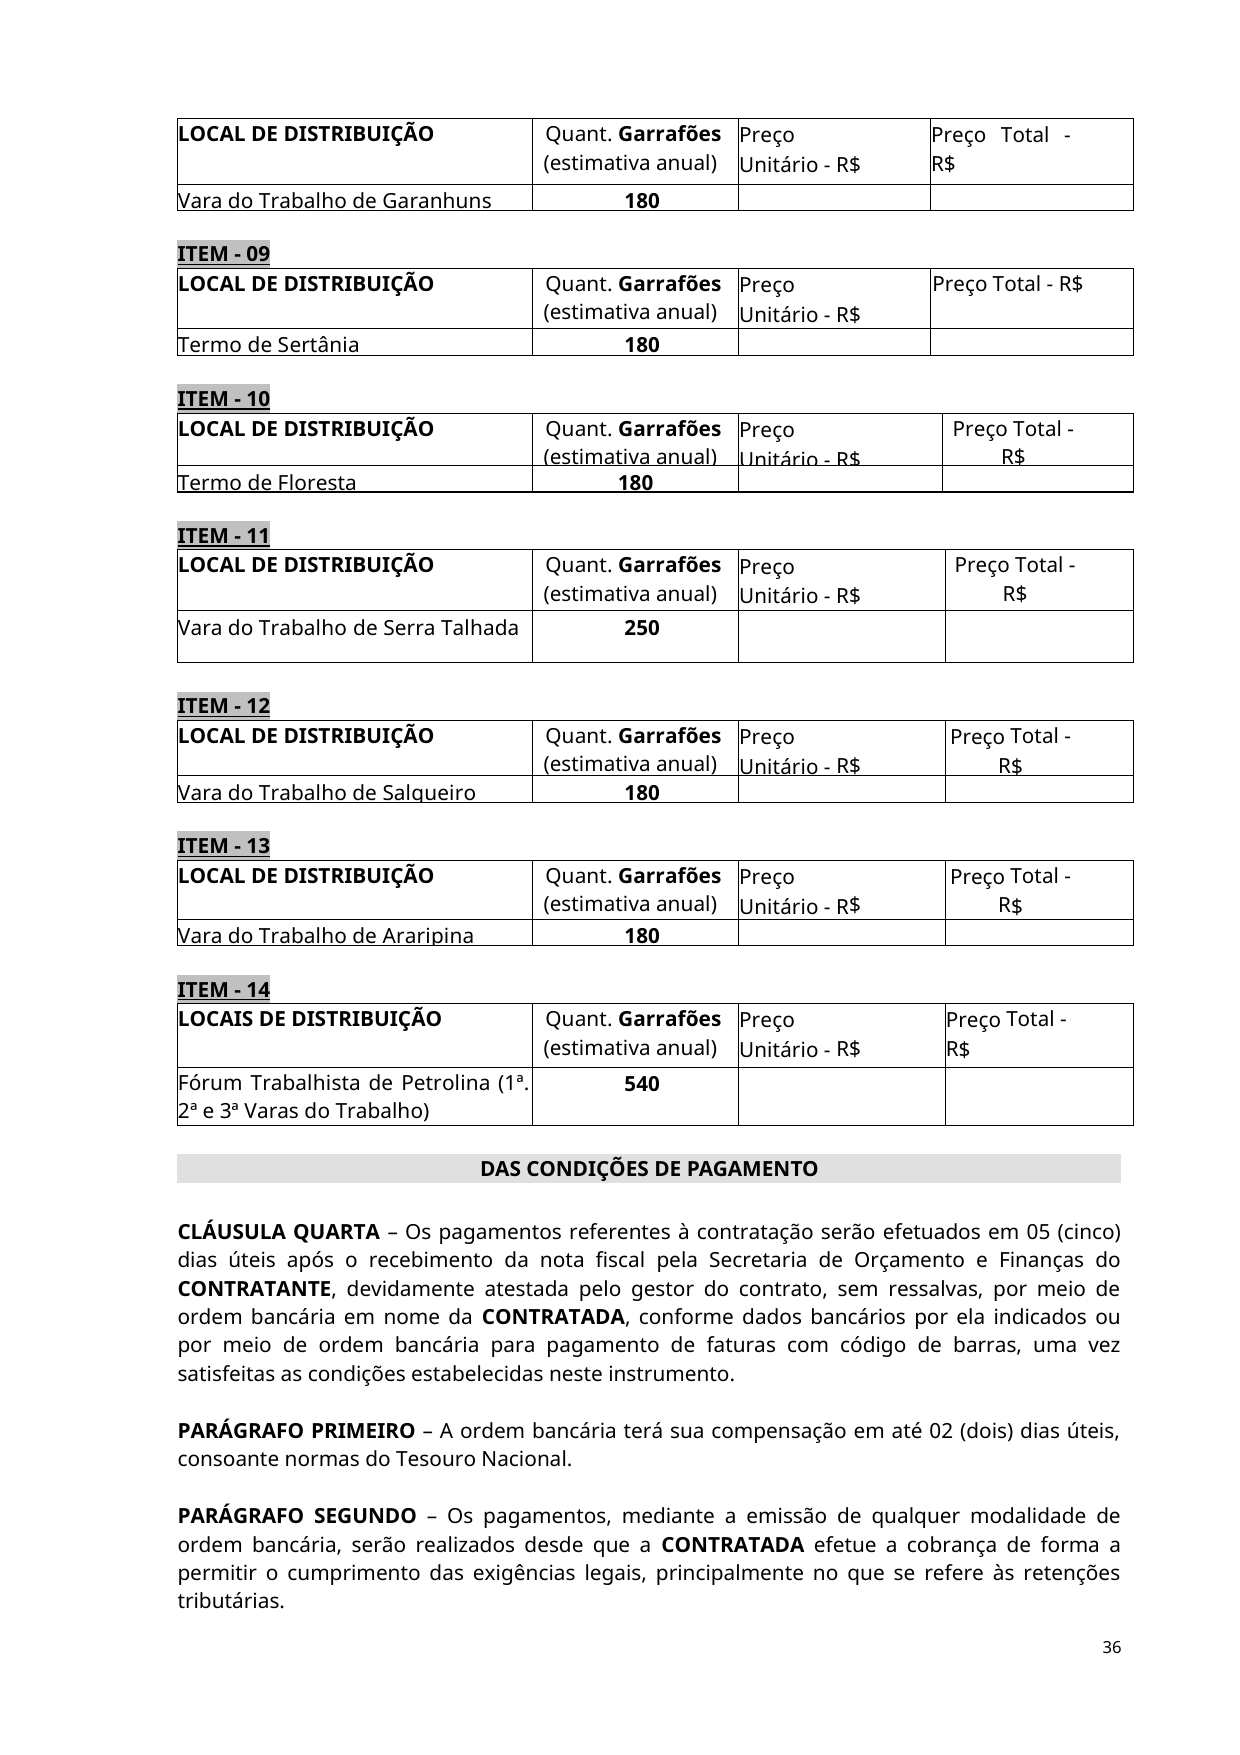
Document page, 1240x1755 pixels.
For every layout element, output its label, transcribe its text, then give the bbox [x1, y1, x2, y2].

table_header Preço Unitário - R$ [739, 119, 930, 184]
table_cell 540 [533, 1068, 738, 1125]
table_cell Vara do Trabalho de Salgueiro [178, 776, 532, 802]
table_header Preço Total - R$ [943, 414, 1133, 465]
table_header LOCAIS DE DISTRIBUIÇÃO [178, 1004, 532, 1067]
table_cell Vara do Trabalho de Garanhuns [178, 185, 532, 210]
table_header Preço Total - R$ [946, 550, 1133, 610]
table_header Quant. Garrafões (estimativa anual) [533, 119, 738, 184]
table_header Quant. Garrafões (estimativa anual) [533, 861, 738, 919]
table_cell [946, 920, 1133, 945]
table_cell 180 [533, 466, 738, 491]
table_cell Vara do Trabalho de Serra Talhada [178, 611, 532, 662]
table_cell Termo de Sertânia [178, 329, 532, 355]
table_header Preço Unitário - R$ [739, 1004, 945, 1067]
table_header LOCAL DE DISTRIBUIÇÃO [178, 721, 532, 775]
table_cell [739, 1068, 945, 1125]
table_cell Vara do Trabalho de Araripina [178, 920, 532, 945]
table_header LOCAL DE DISTRIBUIÇÃO [178, 269, 532, 328]
table_cell [739, 611, 945, 662]
table_header Preço Unitário - R$ [739, 269, 930, 328]
text ITEM - 12 [177, 692, 1121, 720]
table_cell 180 [533, 185, 738, 210]
table_cell [943, 466, 1133, 491]
table_cell [739, 920, 945, 945]
table_cell 180 [533, 329, 738, 355]
table_cell Termo de Floresta [178, 466, 532, 491]
table_cell [739, 329, 930, 355]
table_cell 250 [533, 611, 738, 662]
text ITEM - 11 [177, 521, 1121, 549]
text ITEM - 10 [177, 384, 1121, 413]
table_cell [931, 329, 1133, 355]
text CLÁUSULA QUARTA – Os pagamentos referentes à contratação serão efetuados em 05 (cinco) dias úteis após o recebimento da nota fiscal pela Secretaria de Orçamento e Finanças do CONTRATANTE, devidamente atestada pelo gestor do contrato, sem ressalvas, por meio de ordem bancária em nome da CONTRATADA, conforme dados bancários por ela indicados ou por meio de ordem bancária para pagamento de faturas com código de barras, uma vez satisfeitas as condições estabelecidas neste instrumento. [177, 1217, 1121, 1387]
table_cell [946, 1068, 1133, 1125]
table_cell 180 [533, 920, 738, 945]
text PARÁGRAFO SEGUNDO – Os pagamentos, mediante a emissão de qualquer modalidade de ordem bancária, serão realizados desde que a CONTRATADA efetue a cobrança de forma a permitir o cumprimento das exigências legais, principalmente no que se refere às retenções tributárias. [177, 1501, 1121, 1615]
table_header Quant. Garrafões (estimativa anual) [533, 721, 738, 775]
text ITEM - 14 [177, 975, 1121, 1003]
text ITEM - 09 [177, 239, 1121, 268]
table_cell [739, 185, 930, 210]
text PARÁGRAFO PRIMEIRO – A ordem bancária terá sua compensação em até 02 (dois) dias úteis, consoante normas do Tesouro Nacional. [177, 1416, 1121, 1473]
table_header Preço Total - R$ [931, 119, 1133, 184]
table_header Quant. Garrafões (estimativa anual) [533, 550, 738, 610]
subtitle DAS CONDIÇÕES DE PAGAMENTO [177, 1154, 1121, 1183]
text ITEM - 13 [177, 831, 1121, 860]
table_cell 180 [533, 776, 738, 802]
table_cell [739, 466, 942, 491]
table_cell [739, 776, 945, 802]
table_cell [946, 776, 1133, 802]
table_cell [946, 611, 1133, 662]
table_cell [931, 185, 1133, 210]
table_header LOCAL DE DISTRIBUIÇÃO [178, 550, 532, 610]
table_header Preço Total - R$ [931, 269, 1133, 328]
table_header Quant. Garrafões (estimativa anual) [533, 269, 738, 328]
table_header LOCAL DE DISTRIBUIÇÃO [178, 119, 532, 184]
table_header Preço Unitário - R$ [739, 414, 942, 465]
table_header LOCAL DE DISTRIBUIÇÃO [178, 861, 532, 919]
table_header Preço Unitário - R$ [739, 861, 945, 919]
table_header Preço Total - R$ [946, 1004, 1133, 1067]
table_header Preço Unitário - R$ [739, 550, 945, 610]
table_header LOCAL DE DISTRIBUIÇÃO [178, 414, 532, 465]
table_header Preço Total - R$ [946, 861, 1133, 919]
table_header Preço Total - R$ [946, 721, 1133, 775]
table_cell Fórum Trabalhista de Petrolina (1ª. 2ª e 3ª Varas do Trabalho) [178, 1068, 532, 1125]
table_header Preço Unitário - R$ [739, 721, 945, 775]
table_header Quant. Garrafões (estimativa anual) [533, 1004, 738, 1067]
table_header Quant. Garrafões (estimativa anual) [533, 414, 738, 465]
